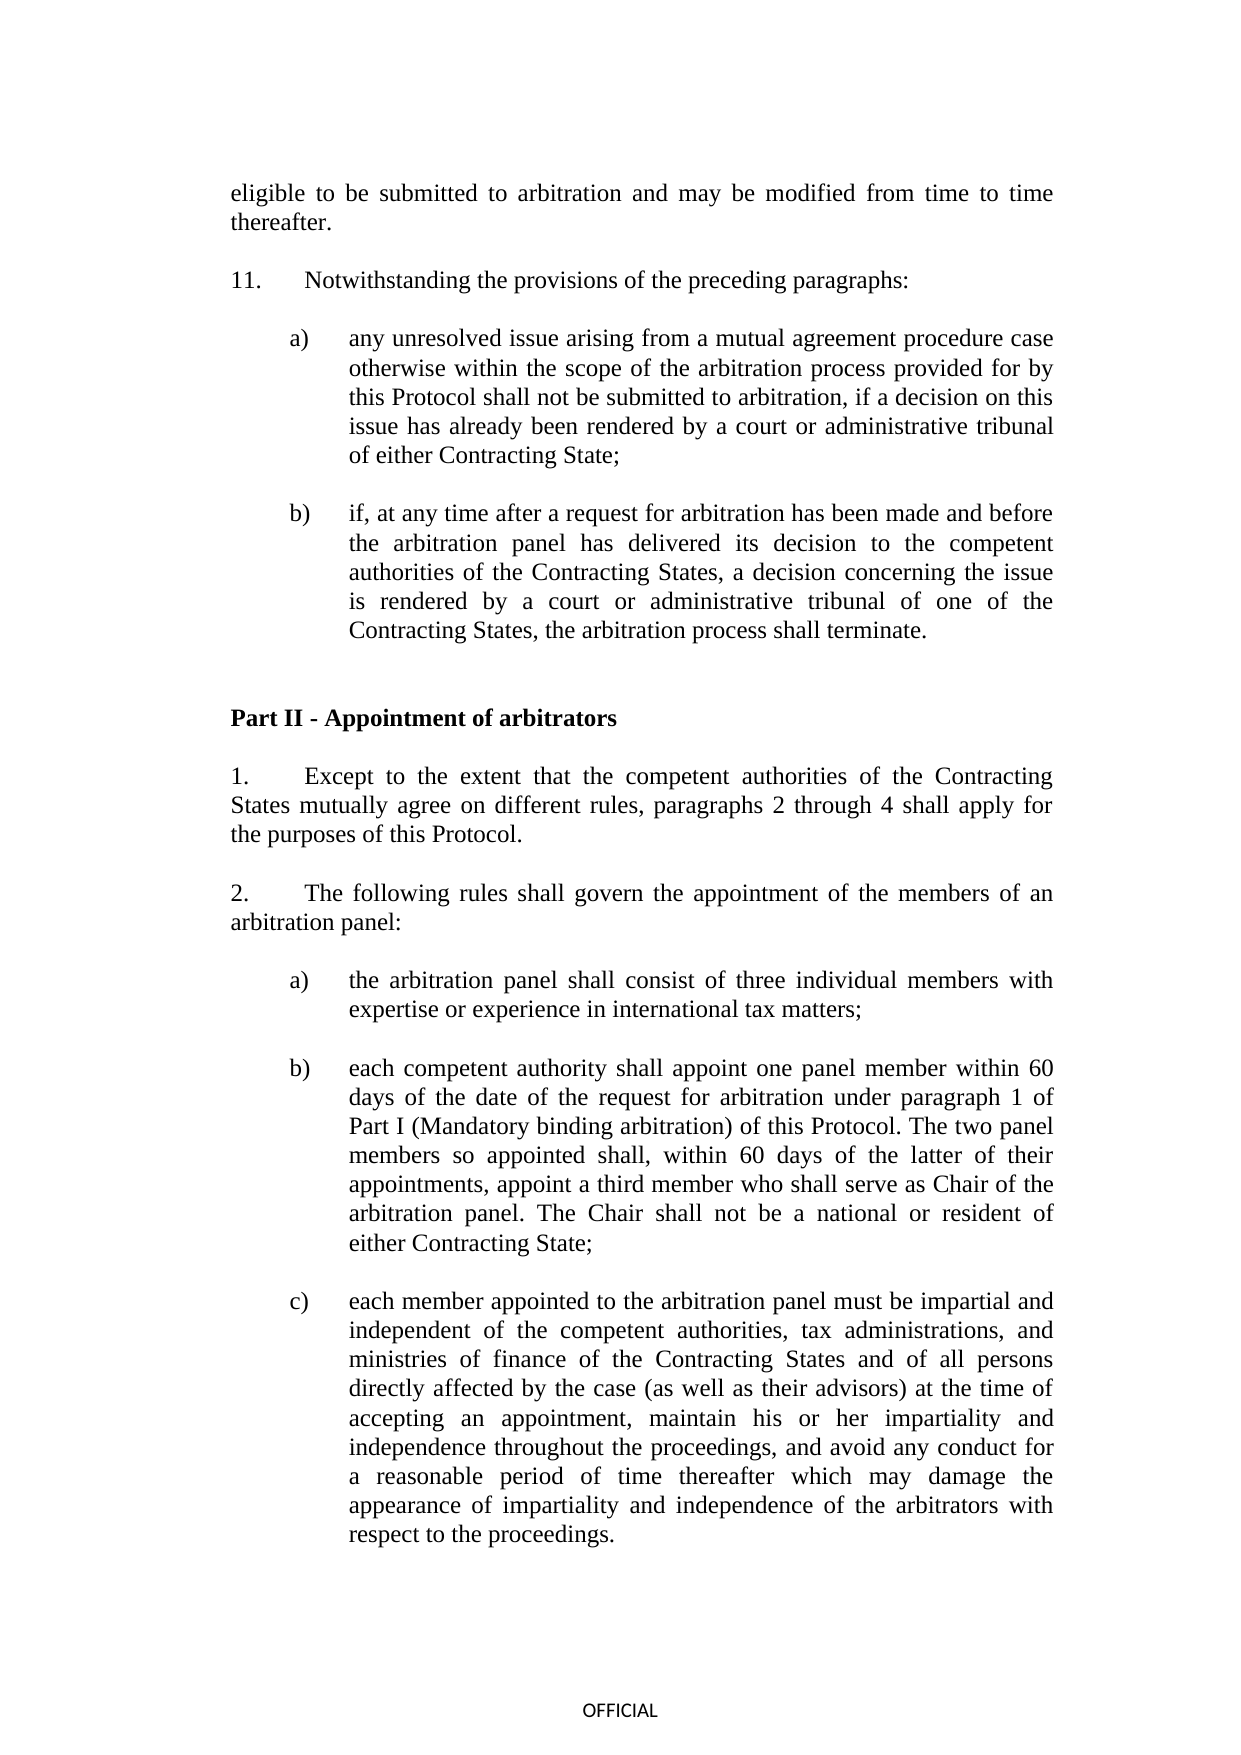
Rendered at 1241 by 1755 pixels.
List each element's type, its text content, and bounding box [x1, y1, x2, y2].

text a) the arbitration panel shall consist of three individual members with expertise or experience in international tax matters; [289, 965, 1054, 1023]
text Part II - Appointment of arbitrators [230, 702, 1054, 731]
text 1. Except to the extent that the competent authorities of the Contracting States mutually agree on different rules, paragraphs 2 through 4 shall apply for the purposes of this Protocol. [230, 761, 1054, 848]
text a) any unresolved issue arising from a mutual agreement procedure case otherwise within the scope of the arbitration process provided for by this Protocol shall not be submitted to arbitration, if a decision on this issue has already been rendered by a court or administrative tribunal of either Contracting State; [289, 323, 1054, 469]
text c) each member appointed to the arbitration panel must be impartial and independent of the competent authorities, tax administrations, and ministries of finance of the Contracting States and of all persons directly affected by the case (as well as their advisors) at the time of accepting an appointment, maintain his or her impartiality and independence throughout the proceedings, and avoid any conduct for a reasonable period of time thereafter which may damage the appearance of impartiality and independence of the arbitrators with respect to the proceedings. [289, 1286, 1054, 1548]
text eligible to be submitted to arbitration and may be modified from time to time thereafter. [230, 177, 1054, 236]
text b) if, at any time after a request for arbitration has been made and before the arbitration panel has delivered its decision to the competent authorities of the Contracting States, a decision concerning the issue is rendered by a court or administrative tribunal of one of the Contracting States, the arbitration process shall terminate. [289, 498, 1054, 644]
text 2. The following rules shall govern the appointment of the members of an arbitration panel: [230, 877, 1054, 936]
text b) each competent authority shall appoint one panel member within 60 days of the date of the request for arbitration under paragraph 1 of Part I (Mandatory binding arbitration) of this Protocol. The two panel members so appointed shall, within 60 days of the latter of their appointments, appoint a third member who shall serve as Chair of the arbitration panel. The Chair shall not be a national or resident of either Contracting State; [289, 1052, 1054, 1256]
text 11. Notwithstanding the provisions of the preceding paragraphs: [230, 265, 1054, 294]
